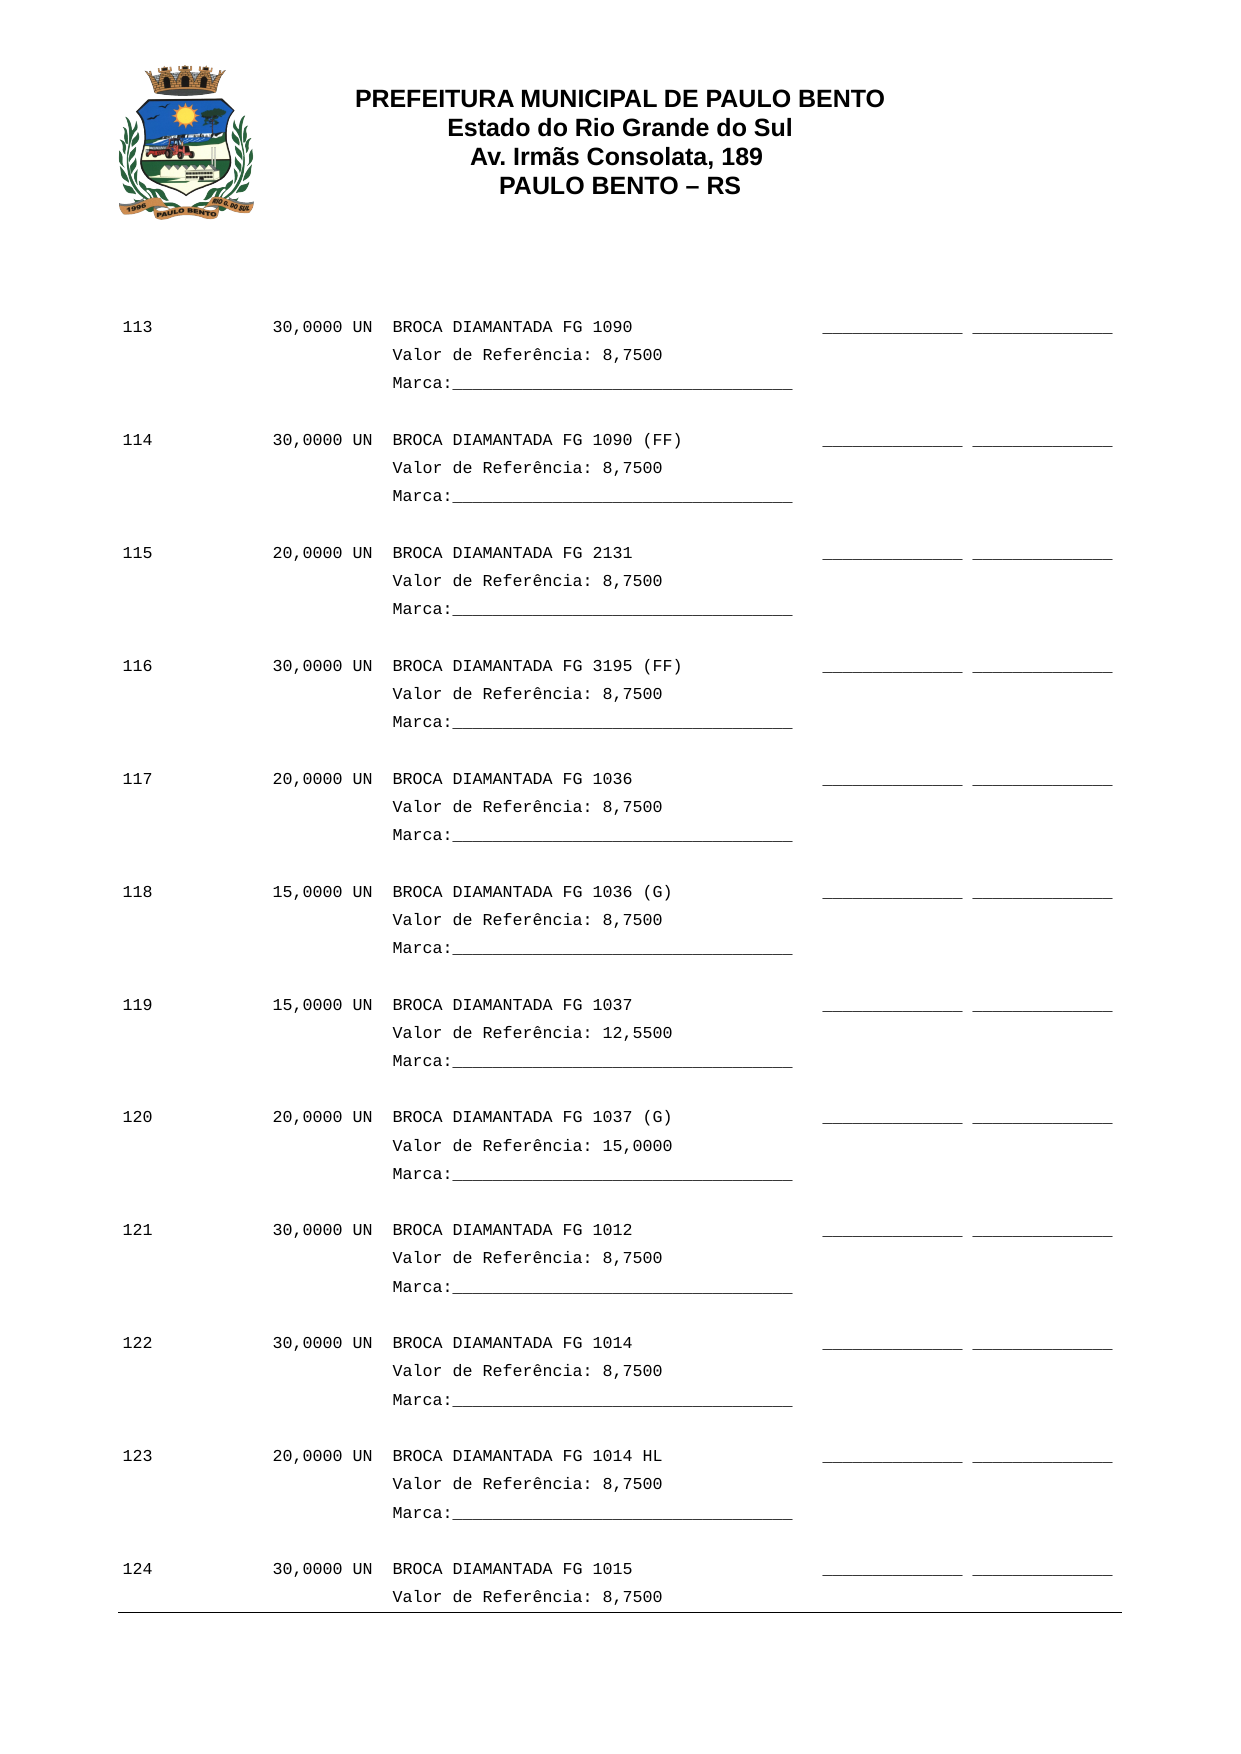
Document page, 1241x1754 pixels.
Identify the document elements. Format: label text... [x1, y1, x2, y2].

picture [118, 65, 254, 220]
text 113 30,0000 UN BROCA DIAMANTADA FG 1090 ______________ ______________ Valor de Referência: 8,7500 Marca:__________________________________ 114 30,0000 UN BROCA DIAMANTADA FG 1090 (FF) ______________ ______________ Valor de Referência: 8,7500 Marca:__________________________________ 115 20,0000 UN BROCA DIAMANTADA FG 2131 ______________ ______________ Valor de Referência: 8,7500 Marca:__________________________________ 116 30,0000 UN BROCA DIAMANTADA FG 3195 (FF) ______________ ______________ Valor de Referência: 8,7500 Marca:__________________________________ 117 20,0000 UN BROCA DIAMANTADA FG 1036 ______________ ______________ Valor de Referência: 8,7500 Marca:__________________________________ 118 15,0000 UN BROCA DIAMANTADA FG 1036 (G) ______________ ______________ Valor de Referência: 8,7500 Marca:__________________________________ 119 15,0000 UN BROCA DIAMANTADA FG 1037 ______________ ______________ Valor de Referência: 12,5500 Marca:__________________________________ 120 20,0000 UN BROCA DIAMANTADA FG 1037 (G) ______________ ______________ Valor de Referência: 15,0000 Marca:__________________________________ 121 30,0000 UN BROCA DIAMANTADA FG 1012 ______________ ______________ Valor de Referência: 8,7500 Marca:__________________________________ 122 30,0000 UN BROCA DIAMANTADA FG 1014 ______________ ______________ Valor de Referência: 8,7500 Marca:__________________________________ 123 20,0000 UN BROCA DIAMANTADA FG 1014 HL ______________ ______________ Valor de Referência: 8,7500 Marca:__________________________________ 124 30,0000 UN BROCA DIAMANTADA FG 1015 ______________ ______________ Valor de Referência: 8,7500 [118, 286, 1122, 1612]
